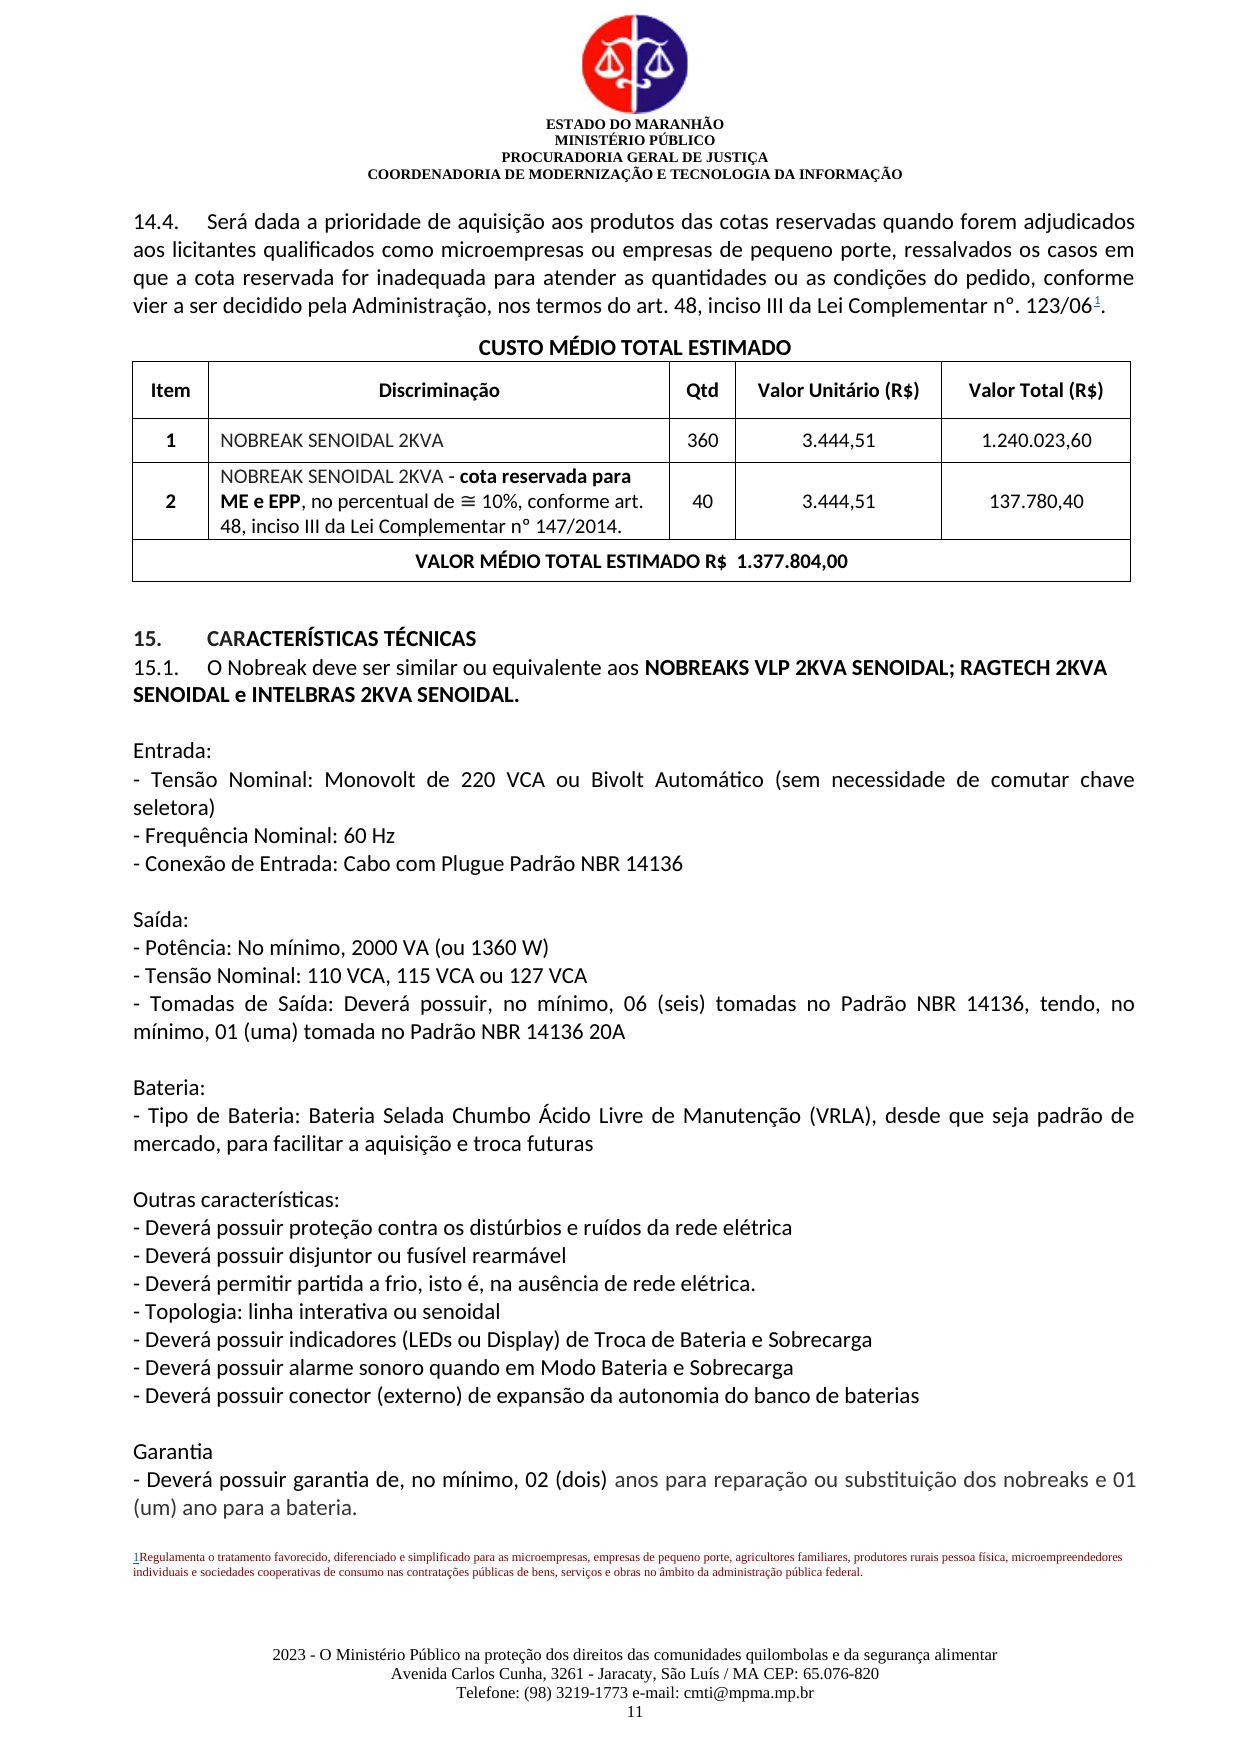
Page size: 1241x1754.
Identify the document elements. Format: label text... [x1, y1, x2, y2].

table_cell 1 [133, 419, 208, 462]
list - Deverá possuir conector (externo) de expansão da autonomia do banco de baterias [133, 1381, 1137, 1409]
table_cell 3.444,51 [736, 419, 941, 462]
list Garantia [133, 1437, 1137, 1465]
list - Tipo de Bateria: Bateria Selada Chumbo Ácido Livre de Manutenção (VRLA), desde que seja padrão de mercado, para facilitar a aquisição e troca futuras [133, 1101, 1137, 1157]
list - Topologia: linha interativa ou senoidal [133, 1297, 1137, 1325]
list - Deverá possuir proteção contra os distúrbios e ruídos da rede elétrica [133, 1213, 1137, 1241]
text 1Regulamenta o tratamento favorecido, diferenciado e simplificado para as microempresas, empresas de pequeno porte, agricultores familiares, produtores rurais pessoa física, microempreendedores individuais e sociedades cooperativas de consumo nas contratações públicas de bens, serviços e obras no âmbito da administração pública federal. [133, 1550, 1137, 1579]
list - Deverá possuir indicadores (LEDs ou Display) de Troca de Bateria e Sobrecarga [133, 1325, 1137, 1353]
table_cell 2 [133, 463, 208, 539]
list - Tensão Nominal: 110 VCA, 115 VCA ou 127 VCA [133, 961, 1137, 989]
list - Tensão Nominal: Monovolt de 220 VCA ou Bivolt Automático (sem necessidade de comutar chave seletora) [133, 765, 1137, 821]
list - Deverá possuir alarme sonoro quando em Modo Bateria e Sobrecarga [133, 1353, 1137, 1381]
list Entrada: [133, 737, 1137, 765]
table_cell NOBREAK SENOIDAL 2KVA [209, 419, 669, 462]
list Bateria: [133, 1073, 1137, 1101]
list Outras características: [133, 1185, 1137, 1213]
list - Conexão de Entrada: Cabo com Plugue Padrão NBR 14136 [133, 849, 1137, 877]
list - Deverá possuir garantia de, no mínimo, 02 (dois) anos para reparação ou substituição dos nobreaks e 01 (um) ano para a bateria. [133, 1465, 1137, 1521]
table_header Valor Total (R$) [942, 362, 1130, 417]
list O Nobreak deve ser similar ou equivalente aos NOBREAKS VLP 2KVA SENOIDAL; RAGTECH 2KVA SENOIDAL e INTELBRAS 2KVA SENOIDAL. [133, 653, 1137, 709]
table_header Qtd [670, 362, 735, 417]
table_header Item [133, 362, 208, 417]
table_cell 137.780,40 [942, 463, 1130, 539]
table_cell VALOR MÉDIO TOTAL ESTIMADO R$ 1.377.804,00 [133, 540, 1130, 581]
list - Deverá possuir disjuntor ou fusível rearmável [133, 1241, 1137, 1269]
list - Frequência Nominal: 60 Hz [133, 821, 1137, 849]
table_cell 3.444,51 [736, 463, 941, 539]
list - Potência: No mínimo, 2000 VA (ou 1360 W) [133, 933, 1137, 961]
table_header Valor Unitário (R$) [736, 362, 941, 417]
table_cell NOBREAK SENOIDAL 2KVA - cota reservada para ME e EPP, no percentual de ≅ 10%, conforme art. 48, inciso III da Lei Complementar nº 147/2014. [209, 463, 669, 539]
text CUSTO MÉDIO TOTAL ESTIMADO [133, 333, 1137, 361]
list Saída: [133, 905, 1137, 933]
table_header Discriminação [209, 362, 669, 417]
list Será dada a prioridade de aquisição aos produtos das cotas reservadas quando forem adjudicados aos licitantes qualificados como microempresas ou empresas de pequeno porte, ressalvados os casos em que a cota reservada for inadequada para atender as quantidades ou as condições do pedido, conforme vier a ser decidido pela Administração, nos termos do art. 48, inciso III da Lei Complementar nº. 123/061. [133, 207, 1137, 319]
picture [581, 14, 688, 114]
list - Deverá permitir partida a frio, isto é, na ausência de rede elétrica. [133, 1269, 1137, 1297]
list - Tomadas de Saída: Deverá possuir, no mínimo, 06 (seis) tomadas no Padrão NBR 14136, tendo, no mínimo, 01 (uma) tomada no Padrão NBR 14136 20A [133, 989, 1137, 1045]
table_cell 40 [670, 463, 735, 539]
table_cell 360 [670, 419, 735, 462]
table_cell 1.240.023,60 [942, 419, 1130, 462]
list CARACTERÍSTICAS TÉCNICAS [133, 624, 1137, 653]
